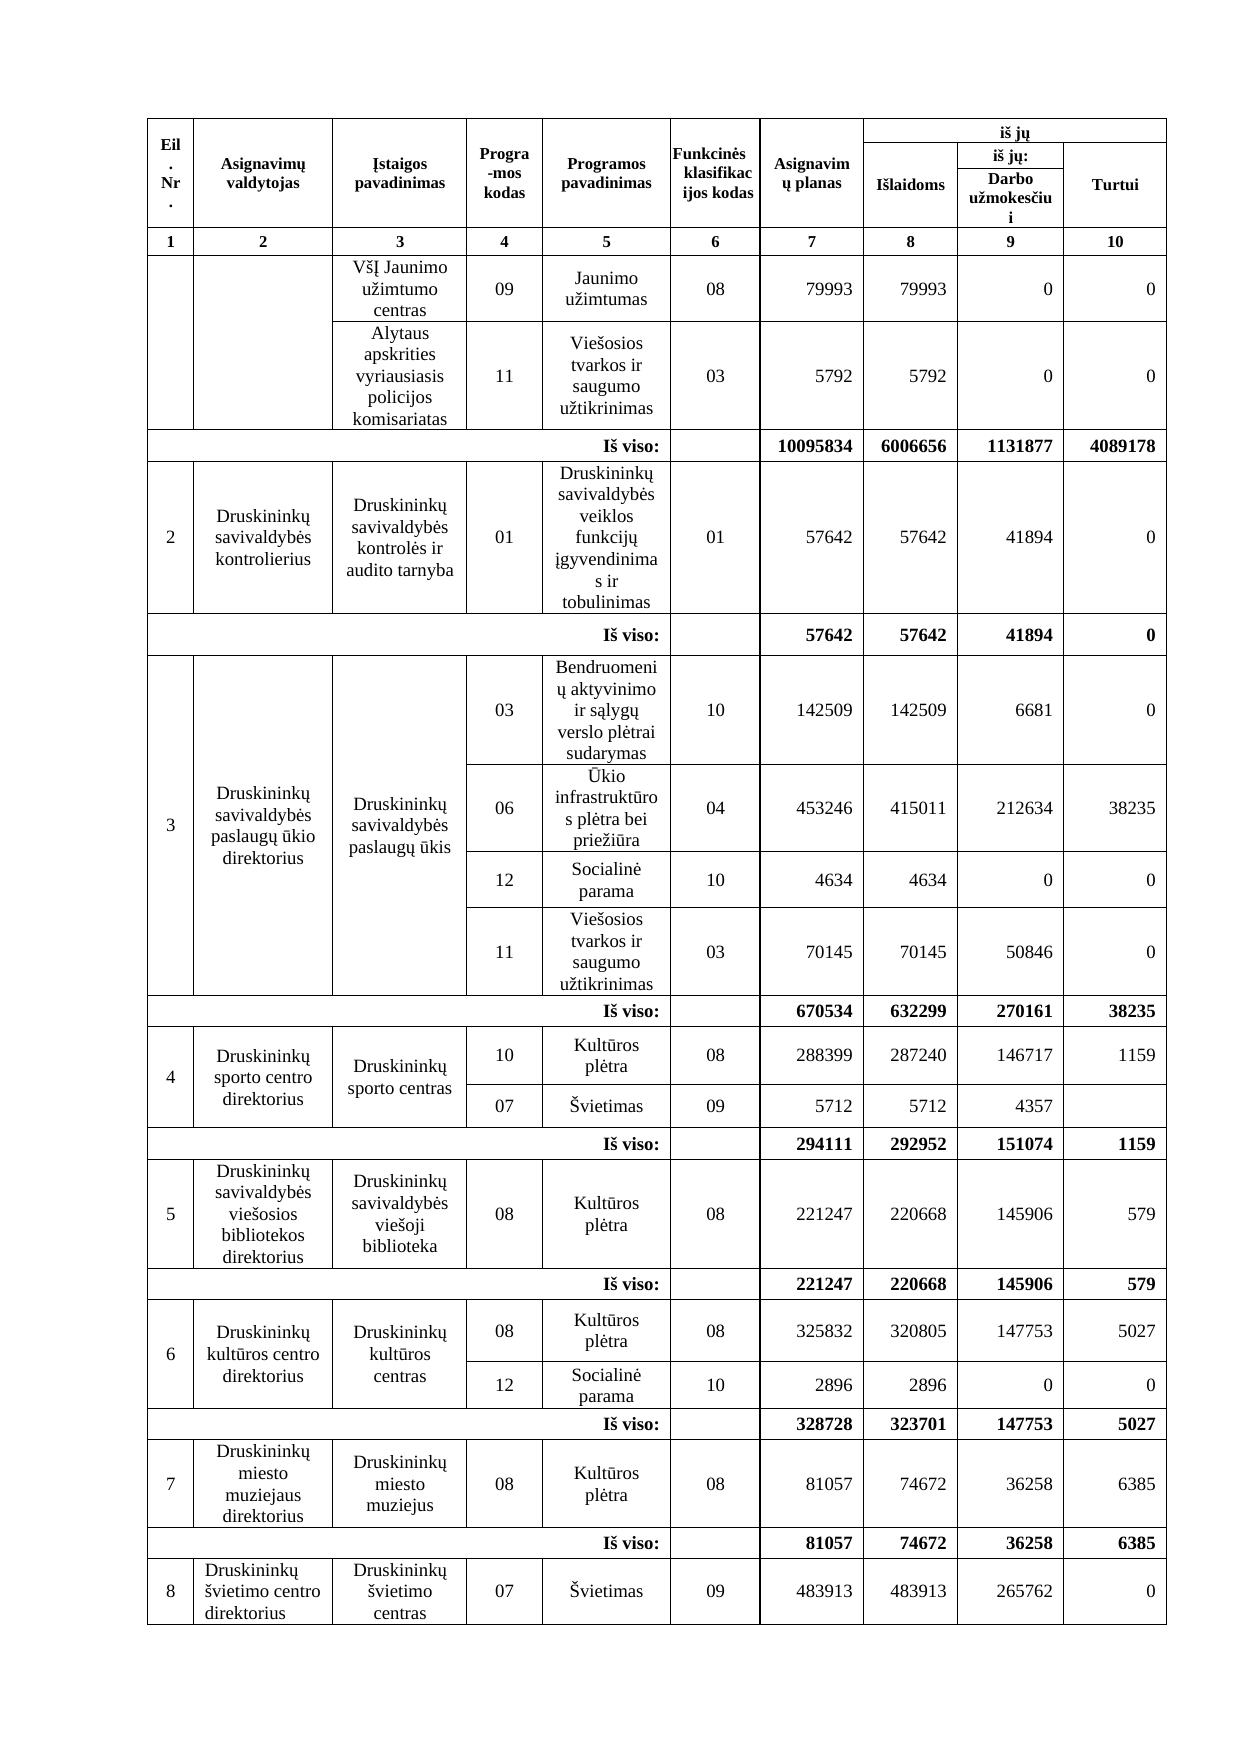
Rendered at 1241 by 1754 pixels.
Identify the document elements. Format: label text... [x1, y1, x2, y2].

table_cell 07 [467, 1085, 542, 1127]
table_cell Iš viso: [148, 1409, 670, 1439]
table_cell 415011 [864, 765, 957, 851]
table_cell Druskininkų kultūros centro direktorius [194, 1300, 332, 1408]
table_cell 81057 [761, 1440, 863, 1527]
table_cell Iš viso: [148, 614, 670, 655]
table_cell 220668 [864, 1269, 957, 1299]
table_cell 79993 [761, 256, 863, 321]
table_cell 9 [958, 228, 1063, 255]
table_cell 3 [148, 656, 193, 994]
table_cell 294111 [761, 1128, 863, 1158]
table_cell 5027 [1064, 1300, 1166, 1361]
table_cell 8 [864, 228, 957, 255]
table_cell 0 [1064, 322, 1166, 429]
table_cell Druskininkų savivaldybės veiklos funkcijų įgyvendinimas ir tobulinimas [543, 462, 670, 613]
table_cell 10 [1064, 228, 1166, 255]
table_cell [671, 1128, 759, 1158]
table_cell 08 [671, 1160, 759, 1267]
table_cell 0 [1064, 1559, 1166, 1623]
table_cell Viešosios tvarkos ir saugumo užtikrinimas [543, 908, 670, 994]
table_cell 0 [1064, 908, 1166, 994]
table_cell 6385 [1064, 1440, 1166, 1527]
table_cell 01 [671, 462, 759, 613]
table_cell 50846 [958, 908, 1063, 994]
table_cell 4 [148, 1027, 193, 1127]
table_cell 74672 [864, 1440, 957, 1527]
table_cell 57642 [864, 614, 957, 655]
table_cell 4089178 [1064, 430, 1166, 461]
table_cell 10 [467, 1027, 542, 1083]
table_cell 265762 [958, 1559, 1063, 1623]
table_cell 0 [1064, 614, 1166, 655]
table_cell Švietimas [543, 1559, 670, 1623]
table_cell 38235 [1064, 996, 1166, 1026]
table_cell 270161 [958, 996, 1063, 1026]
table_cell 6385 [1064, 1528, 1166, 1558]
table_cell Druskininkų savivaldybės paslaugų ūkis [333, 656, 466, 994]
table_cell 81057 [761, 1528, 863, 1558]
table_cell 0 [958, 852, 1063, 907]
table_cell Druskininkų švietimo centro direktorius [194, 1559, 332, 1623]
table_cell 453246 [761, 765, 863, 851]
table_cell 0 [1064, 462, 1166, 613]
table_cell Kultūros plėtra [543, 1160, 670, 1267]
table_cell 0 [1064, 656, 1166, 764]
table_cell 579 [1064, 1160, 1166, 1267]
table_cell Iš viso: [148, 1128, 670, 1158]
table_cell 147753 [958, 1409, 1063, 1439]
table_cell 145906 [958, 1160, 1063, 1267]
table_cell 41894 [958, 462, 1063, 613]
table_cell 632299 [864, 996, 957, 1026]
table_cell 36258 [958, 1440, 1063, 1527]
table_cell 5712 [761, 1085, 863, 1127]
table_cell Druskininkų kultūros centras [333, 1300, 466, 1408]
table_cell 2896 [761, 1362, 863, 1408]
table_cell 287240 [864, 1027, 957, 1083]
table_cell 1159 [1064, 1128, 1166, 1158]
table_cell 7 [148, 1440, 193, 1527]
table_cell [671, 430, 759, 461]
table_cell iš jų: [958, 143, 1063, 168]
table_cell 221247 [761, 1269, 863, 1299]
table_cell 0 [1064, 1362, 1166, 1408]
table_cell 08 [671, 1440, 759, 1527]
table_cell 6 [671, 228, 759, 255]
table_cell Iš viso: [148, 996, 670, 1026]
table_cell [671, 1409, 759, 1439]
table_cell 08 [467, 1440, 542, 1527]
table_header Asignavimų planas [761, 119, 863, 227]
table_cell [671, 1269, 759, 1299]
table_cell 8 [148, 1559, 193, 1623]
table_cell 09 [671, 1085, 759, 1127]
table_cell 11 [467, 908, 542, 994]
table_cell 0 [1064, 852, 1166, 907]
table_cell 4634 [761, 852, 863, 907]
table_cell 6 [148, 1300, 193, 1408]
table_cell Socialinė parama [543, 1362, 670, 1408]
table_cell Darbo užmokesčiui [958, 169, 1063, 227]
table_header iš jų [864, 119, 1166, 142]
table_cell 08 [671, 256, 759, 321]
table_cell 220668 [864, 1160, 957, 1267]
table_cell Išlaidoms [864, 143, 957, 227]
table_cell 2 [194, 228, 332, 255]
table_cell 292952 [864, 1128, 957, 1158]
table_cell [194, 256, 332, 429]
table_cell Druskininkų savivaldybės paslaugų ūkio direktorius [194, 656, 332, 994]
table_cell Druskininkų savivaldybės kontrolierius [194, 462, 332, 613]
table_cell Jaunimo užimtumas [543, 256, 670, 321]
table_cell 142509 [761, 656, 863, 764]
table_cell Alytaus apskrities vyriausiasis policijos komisariatas [333, 322, 466, 429]
table_cell 328728 [761, 1409, 863, 1439]
table_cell Iš viso: [148, 1269, 670, 1299]
table_cell 10 [671, 656, 759, 764]
table_cell Kultūros plėtra [543, 1440, 670, 1527]
table_cell 08 [467, 1160, 542, 1267]
table_cell 320805 [864, 1300, 957, 1361]
table_cell 08 [467, 1300, 542, 1361]
table_cell [1064, 1085, 1166, 1127]
table_cell Druskininkų sporto centro direktorius [194, 1027, 332, 1127]
table_cell 57642 [761, 614, 863, 655]
table_cell Iš viso: [148, 1528, 670, 1558]
table_cell [671, 1528, 759, 1558]
table_cell Druskininkų švietimo centras [333, 1559, 466, 1623]
table_cell 146717 [958, 1027, 1063, 1083]
table_cell Druskininkų savivaldybės viešosios bibliotekos direktorius [194, 1160, 332, 1267]
table_cell 4634 [864, 852, 957, 907]
table_header Eil. Nr. [148, 119, 193, 227]
table_cell 4357 [958, 1085, 1063, 1127]
table_cell 10 [671, 1362, 759, 1408]
table_cell 08 [671, 1027, 759, 1083]
table_cell 5027 [1064, 1409, 1166, 1439]
table_cell 04 [671, 765, 759, 851]
table_header Funkcinės klasifikacijos kodas [671, 119, 759, 227]
table_cell 12 [467, 852, 542, 907]
table_header Programos pavadinimas [543, 119, 670, 227]
table_cell 10095834 [761, 430, 863, 461]
table_cell Druskininkų sporto centras [333, 1027, 466, 1127]
table_cell 41894 [958, 614, 1063, 655]
table_cell 79993 [864, 256, 957, 321]
table_cell Druskininkų miesto muziejus [333, 1440, 466, 1527]
table_cell [671, 614, 759, 655]
table_cell 2896 [864, 1362, 957, 1408]
table_cell 5 [148, 1160, 193, 1267]
table_cell 5712 [864, 1085, 957, 1127]
table_cell 4 [467, 228, 542, 255]
table_cell 0 [958, 322, 1063, 429]
table_cell 288399 [761, 1027, 863, 1083]
table_cell 151074 [958, 1128, 1063, 1158]
table_cell 57642 [761, 462, 863, 613]
table_cell 5792 [864, 322, 957, 429]
table_cell Druskininkų miesto muziejaus direktorius [194, 1440, 332, 1527]
table_cell Druskininkų savivaldybės kontrolės ir audito tarnyba [333, 462, 466, 613]
table_cell 03 [467, 656, 542, 764]
table_cell 11 [467, 322, 542, 429]
table_header Asignavimų valdytojas [194, 119, 332, 227]
table_cell Socialinė parama [543, 852, 670, 907]
table_cell 2 [148, 462, 193, 613]
table_cell 7 [761, 228, 863, 255]
table_cell 74672 [864, 1528, 957, 1558]
table_cell 08 [671, 1300, 759, 1361]
table_cell 5 [543, 228, 670, 255]
table_cell Švietimas [543, 1085, 670, 1127]
table_cell 483913 [761, 1559, 863, 1623]
table_cell Kultūros plėtra [543, 1027, 670, 1083]
table_cell VšĮ Jaunimo užimtumo centras [333, 256, 466, 321]
table_cell Turtui [1064, 143, 1166, 227]
table_cell 03 [671, 908, 759, 994]
table_cell 10 [671, 852, 759, 907]
table_cell Kultūros plėtra [543, 1300, 670, 1361]
table_cell 145906 [958, 1269, 1063, 1299]
table_cell 70145 [864, 908, 957, 994]
table_cell 142509 [864, 656, 957, 764]
table_cell 07 [467, 1559, 542, 1623]
table_cell 0 [958, 256, 1063, 321]
table_cell 6681 [958, 656, 1063, 764]
table_cell 1131877 [958, 430, 1063, 461]
table_cell 3 [333, 228, 466, 255]
table_cell 0 [958, 1362, 1063, 1408]
table_cell Druskininkų savivaldybės viešoji biblioteka [333, 1160, 466, 1267]
table_cell 01 [467, 462, 542, 613]
table_cell 09 [467, 256, 542, 321]
table_cell 57642 [864, 462, 957, 613]
table_cell 212634 [958, 765, 1063, 851]
table_cell 670534 [761, 996, 863, 1026]
table_cell Ūkio infrastruktūros plėtra bei priežiūra [543, 765, 670, 851]
table_cell 38235 [1064, 765, 1166, 851]
table_cell 06 [467, 765, 542, 851]
table_cell 6006656 [864, 430, 957, 461]
table_cell [671, 996, 759, 1026]
table_cell 221247 [761, 1160, 863, 1267]
table_header Progra-mos kodas [467, 119, 542, 227]
table_cell Iš viso: [148, 430, 670, 461]
table_cell 0 [1064, 256, 1166, 321]
table_cell 325832 [761, 1300, 863, 1361]
table_cell 12 [467, 1362, 542, 1408]
table_cell 483913 [864, 1559, 957, 1623]
table_cell Viešosios tvarkos ir saugumo užtikrinimas [543, 322, 670, 429]
table_cell 1 [148, 228, 193, 255]
table_header Įstaigos pavadinimas [333, 119, 466, 227]
table_cell 03 [671, 322, 759, 429]
table_cell Bendruomenių aktyvinimo ir sąlygų verslo plėtrai sudarymas [543, 656, 670, 764]
table_cell 09 [671, 1559, 759, 1623]
table_cell 579 [1064, 1269, 1166, 1299]
table_cell 36258 [958, 1528, 1063, 1558]
table_cell 5792 [761, 322, 863, 429]
table_cell 1159 [1064, 1027, 1166, 1083]
table_cell 70145 [761, 908, 863, 994]
table_cell 147753 [958, 1300, 1063, 1361]
table_cell 323701 [864, 1409, 957, 1439]
table_cell [148, 256, 193, 429]
